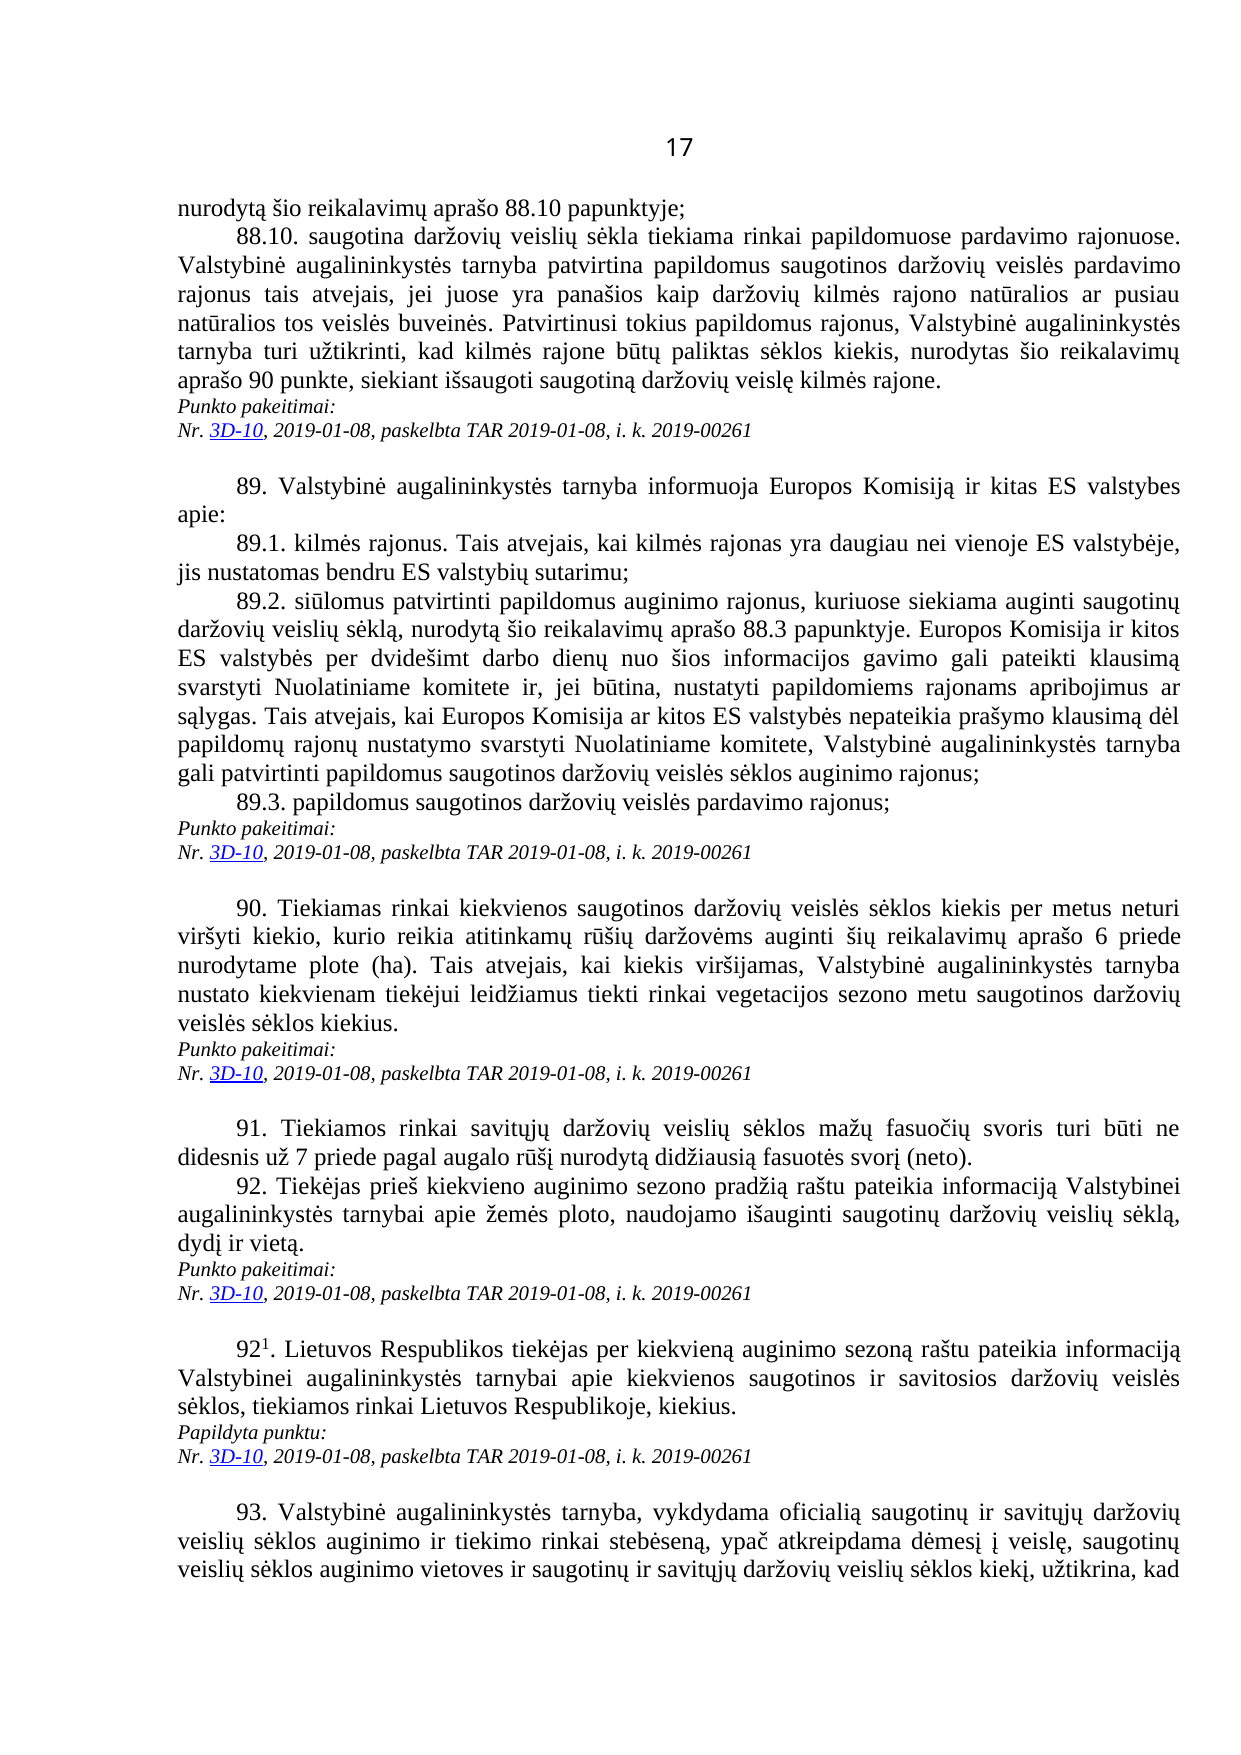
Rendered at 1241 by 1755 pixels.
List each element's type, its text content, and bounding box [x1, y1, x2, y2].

text 89.1. kilmės rajonus. Tais atvejais, kai kilmės rajonas yra daugiau nei vienoje ES valstybėje, jis nustatomas bendru ES valstybių sutarimu; [177, 528, 1181, 586]
text Nr. 3D-10, 2019-01-08, paskelbta TAR 2019-01-08, i. k. 2019-00261 [177, 840, 1181, 864]
text 89.3. papildomus saugotinos daržovių veislės pardavimo rajonus; [177, 787, 1181, 816]
text 921. Lietuvos Respublikos tiekėjas per kiekvieną auginimo sezoną raštu pateikia informaciją Valstybinei augalininkystės tarnybai apie kiekvienos saugotinos ir savitosios daržovių veislės sėklos, tiekiamos rinkai Lietuvos Respublikoje, kiekius. [177, 1334, 1181, 1420]
text 90. Tiekiamas rinkai kiekvienos saugotinos daržovių veislės sėklos kiekis per metus neturi viršyti kiekio, kurio reikia atitinkamų rūšių daržovėms auginti šių reikalavimų aprašo 6 priede nurodytame plote (ha). Tais atvejais, kai kiekis viršijamas, Valstybinė augalininkystės tarnyba nustato kiekvienam tiekėjui leidžiamus tiekti rinkai vegetacijos sezono metu saugotinos daržovių veislės sėklos kiekius. [177, 893, 1181, 1036]
text Papildyta punktu: [177, 1420, 1181, 1444]
text Punkto pakeitimai: [177, 816, 1181, 840]
text 91. Tiekiamos rinkai savitųjų daržovių veislių sėklos mažų fasuočių svoris turi būti ne didesnis už 7 priede pagal augalo rūšį nurodytą didžiausią fasuotės svorį (neto). [177, 1113, 1181, 1171]
text 92. Tiekėjas prieš kiekvieno auginimo sezono pradžią raštu pateikia informaciją Valstybinei augalininkystės tarnybai apie žemės ploto, naudojamo išauginti saugotinų daržovių veislių sėklą, dydį ir vietą. [177, 1171, 1181, 1257]
text Nr. 3D-10, 2019-01-08, paskelbta TAR 2019-01-08, i. k. 2019-00261 [177, 1444, 1181, 1468]
text nurodytą šio reikalavimų aprašo 88.10 papunktyje; [177, 193, 1181, 221]
text 89. Valstybinė augalininkystės tarnyba informuoja Europos Komisiją ir kitas ES valstybes apie: [177, 471, 1181, 528]
text Nr. 3D-10, 2019-01-08, paskelbta TAR 2019-01-08, i. k. 2019-00261 [177, 418, 1181, 442]
text Punkto pakeitimai: [177, 1257, 1181, 1281]
text 93. Valstybinė augalininkystės tarnyba, vykdydama oficialią saugotinų ir savitųjų daržovių veislių sėklos auginimo ir tiekimo rinkai stebėseną, ypač atkreipdama dėmesį į veislę, saugotinų veislių sėklos auginimo vietoves ir saugotinų ir savitųjų daržovių veislių sėklos kiekį, užtikrina, kad [177, 1497, 1181, 1583]
text Nr. 3D-10, 2019-01-08, paskelbta TAR 2019-01-08, i. k. 2019-00261 [177, 1281, 1181, 1305]
text Punkto pakeitimai: [177, 1036, 1181, 1061]
text Punkto pakeitimai: [177, 394, 1181, 418]
text 88.10. saugotina daržovių veislių sėkla tiekiama rinkai papildomuose pardavimo rajonuose. Valstybinė augalininkystės tarnyba patvirtina papildomus saugotinos daržovių veislės pardavimo rajonus tais atvejais, jei juose yra panašios kaip daržovių kilmės rajono natūralios ar pusiau natūralios tos veislės buveinės. Patvirtinusi tokius papildomus rajonus, Valstybinė augalininkystės tarnyba turi užtikrinti, kad kilmės rajone būtų paliktas sėklos kiekis, nurodytas šio reikalavimų aprašo 90 punkte, siekiant išsaugoti saugotiną daržovių veislę kilmės rajone. [177, 221, 1181, 394]
text Nr. 3D-10, 2019-01-08, paskelbta TAR 2019-01-08, i. k. 2019-00261 [177, 1061, 1181, 1084]
text 89.2. siūlomus patvirtinti papildomus auginimo rajonus, kuriuose siekiama auginti saugotinų daržovių veislių sėklą, nurodytą šio reikalavimų aprašo 88.3 papunktyje. Europos Komisija ir kitos ES valstybės per dvidešimt darbo dienų nuo šios informacijos gavimo gali pateikti klausimą svarstyti Nuolatiniame komitete ir, jei būtina, nustatyti papildomiems rajonams apribojimus ar sąlygas. Tais atvejais, kai Europos Komisija ar kitos ES valstybės nepateikia prašymo klausimą dėl papildomų rajonų nustatymo svarstyti Nuolatiniame komitete, Valstybinė augalininkystės tarnyba gali patvirtinti papildomus saugotinos daržovių veislės sėklos auginimo rajonus; [177, 586, 1181, 787]
